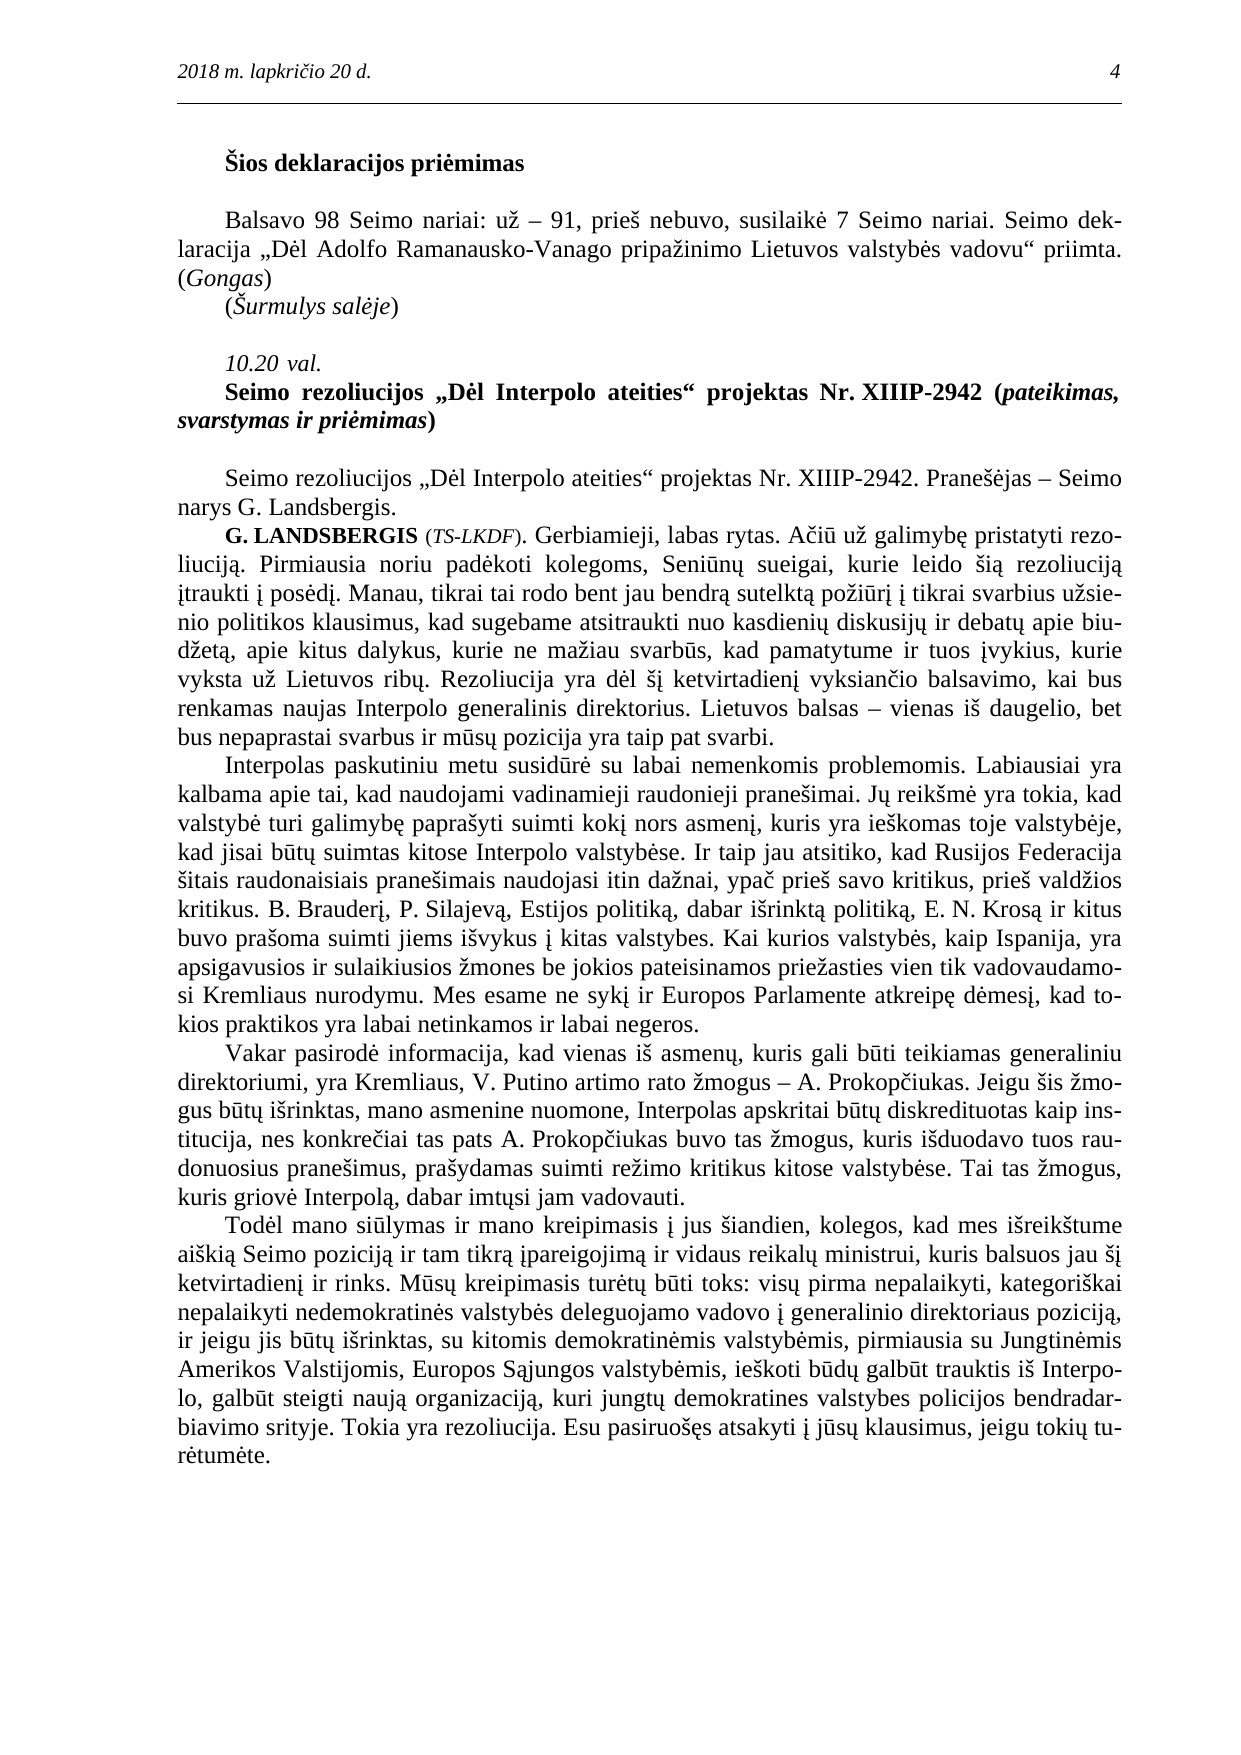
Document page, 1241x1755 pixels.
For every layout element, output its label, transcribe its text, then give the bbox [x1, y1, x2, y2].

text In­ter­po­las pas­ku­ti­niu me­tu su­si­dū­rė su la­bai ne­men­ko­mis pro­ble­momis. La­biau­siai yra kal­ba­ma apie tai, kad nau­do­ja­mi va­di­na­mie­ji rau­do­nie­ji pra­ne­ši­mai. Jų reikš­mė yra to­kia, kad vals­ty­bė tu­ri ga­li­my­bę pa­pra­šy­ti su­im­ti ko­kį nors as­me­nį, ku­ris yra ieš­ko­mas to­je vals­ty­bė­je, kad ji­sai bū­tų su­im­tas ki­to­se In­ter­po­lo vals­ty­bė­se. Ir taip jau at­si­ti­ko, kad Ru­si­jos Fe­de­ra­ci­ja ši­tais rau­do­nai­siais pra­ne­ši­mais nau­do­ja­si itin daž­nai, ypač prieš sa­vo kri­ti­kus, prieš val­džios kri­ti­kus. B. Brau­de­rį, P. Si­la­je­vą, Es­ti­jos po­li­ti­ką, da­bar iš­rink­tą po­li­ti­ką, E. N. Kro­są ir ki­tus bu­vo pra­šo­ma su­im­ti jiems iš­vy­kus į ki­tas vals­ty­bes. Kai ku­rios vals­ty­bės, kaip Is­pa­ni­ja, yra ap­si­ga­vu­sios ir su­lai­kiu­sios žmo­nes be jo­kios pa­tei­si­na­mos prie­žas­ties vien tik va­do­vau­da­mo­si Krem­liaus nu­ro­dy­mu. Mes esa­me ne sy­kį ir Eu­ro­pos Par­la­men­te at­krei­pę dė­me­sį, kad to­kios prak­ti­kos yra la­bai ne­tin­ka­mos ir la­bai ne­ge­ros. [177, 750, 1122, 1038]
text Va­kar pa­si­ro­dė in­for­ma­ci­ja, kad vie­nas iš as­me­nų, ku­ris ga­li bū­ti tei­kia­mas ge­ne­ra­li­niu di­rek­to­riu­mi, yra Krem­liaus, V. Pu­ti­no ar­ti­mo ra­to žmo­gus – A. Pro­kop­čiu­kas. Jei­gu šis žmo­gus bū­tų iš­rink­tas, ma­no as­me­ni­ne nuo­mo­ne, In­ter­po­las ap­skri­tai bū­tų dis­kre­di­tuo­tas kaip ins­ti­tu­ci­ja, nes kon­kre­čiai tas pats A. Pro­kop­čiu­kas bu­vo tas žmo­gus, ku­ris iš­duo­da­vo tuos rau­do­nuo­sius pra­ne­ši­mus, pra­šy­da­mas su­im­ti re­ži­mo kri­ti­kus ki­to­se vals­ty­bė­se. Tai tas žmo­gus, ku­ris grio­vė In­ter­po­lą, da­bar im­tų­si jam va­do­vau­ti. [177, 1038, 1122, 1210]
text Šios de­kla­ra­ci­jos pri­ėmi­mas [177, 148, 1122, 176]
text Sei­mo re­zo­liu­ci­jos „Dėl In­ter­po­lo at­ei­ties“ pro­jek­tas Nr. XIIIP-2942 (pa­tei­ki­mas, svars­ty­mas ir pri­ėmi­mas) [177, 377, 1122, 434]
text To­dėl ma­no siū­ly­mas ir ma­no krei­pi­ma­sis į jus šian­dien, ko­le­gos, kad mes iš­reikš­tu­me aiš­kią Sei­mo po­zi­ci­ją ir tam tik­rą įpa­rei­go­ji­mą ir vi­daus rei­ka­lų mi­nist­rui, ku­ris bal­suos jau šį ket­vir­ta­die­nį ir rinks. Mū­sų krei­pi­ma­sis tu­rė­tų bū­ti toks: vi­sų pir­ma ne­pa­lai­ky­ti, ka­te­go­riš­kai ne­pa­lai­ky­ti ne­de­mok­ra­ti­nės vals­ty­bės de­le­guo­ja­mo va­do­vo į ge­ne­ra­li­nio di­rek­to­riaus po­zi­ci­ją, ir jei­gu jis bū­tų iš­rink­tas, su ki­to­mis de­mo­kra­tinėmis vals­ty­bė­mis, pir­miau­sia su Jung­ti­nė­mis Ame­ri­kos Vals­ti­jo­mis, Eu­ro­pos Są­jun­gos vals­ty­bė­mis, ieš­ko­ti bū­dų gal­būt trauk­tis iš In­ter­po­lo, gal­būt steig­ti nau­ją or­ga­ni­za­ci­ją, ku­ri jung­tų de­mo­kra­tines vals­ty­bes po­li­ci­jos ben­dra­dar­bia­vi­mo sri­ty­je. To­kia yra re­zo­liu­ci­ja. Esu pa­si­ruo­šęs at­sa­ky­ti į jū­sų klau­si­mus, jei­gu to­kių tu­rė­tu­mė­te. [177, 1210, 1122, 1469]
text 10.20 val. [224, 349, 1122, 377]
text Sei­mo re­zo­liu­ci­jos „Dėl In­ter­po­lo at­ei­ties“ pro­jek­tas Nr. XIIIP-2942. Pra­ne­šė­jas – Sei­mo na­rys G. Land­sber­gis. [177, 463, 1122, 520]
text G. LANDSBERGIS (TS-LKDF). Ger­bia­mie­ji, la­bas ry­tas. Ačiū už ga­li­my­bę pri­sta­ty­ti re­zo­liu­ci­ją. Pir­miau­sia no­riu pa­dė­ko­ti ko­le­goms, Se­niū­nų su­ei­gai, ku­rie lei­do šią re­zo­liu­ci­ją įtrauk­ti į po­sė­dį. Ma­nau, tik­rai tai ro­do bent jau ben­drą su­telk­tą po­žiū­rį į tik­rai svar­bius už­sie­nio po­li­ti­kos klau­si­mus, kad su­ge­ba­me at­si­trauk­ti nuo kas­die­nių dis­ku­si­jų ir de­ba­tų apie biu­dže­tą, apie ki­tus da­ly­kus, ku­rie ne­ ma­žiau svar­būs, kad pa­ma­ty­tu­me ir tuos įvy­kius, ku­rie vyks­ta už Lie­tu­vos ri­bų. Re­zo­liu­ci­ja yra dėl šį ket­vir­ta­die­nį vyk­sian­čio bal­sa­vi­mo, kai bus ren­ka­mas nau­jas In­ter­po­lo ge­ne­ra­li­nis di­rek­to­rius. Lie­tu­vos bal­sas – vie­nas iš dau­ge­lio, bet bus ne­pa­pras­tai svar­bus ir mū­sų po­zi­ci­ja yra taip pat svar­bi. [177, 520, 1122, 750]
text (Šur­mu­lys sa­lė­je) [177, 291, 1122, 320]
text Bal­sa­vo 98 Sei­mo na­riai: už – 91, prieš ne­bu­vo, su­si­lai­kė 7 Sei­mo na­riai. Sei­mo de­k­laraci­ja „Dėl Adol­fo Ra­ma­naus­ko-Va­na­go pri­pa­ži­ni­mo Lie­tu­vos vals­ty­bės va­do­vu“ pri­im­ta. (Gon­gas) [177, 205, 1122, 291]
